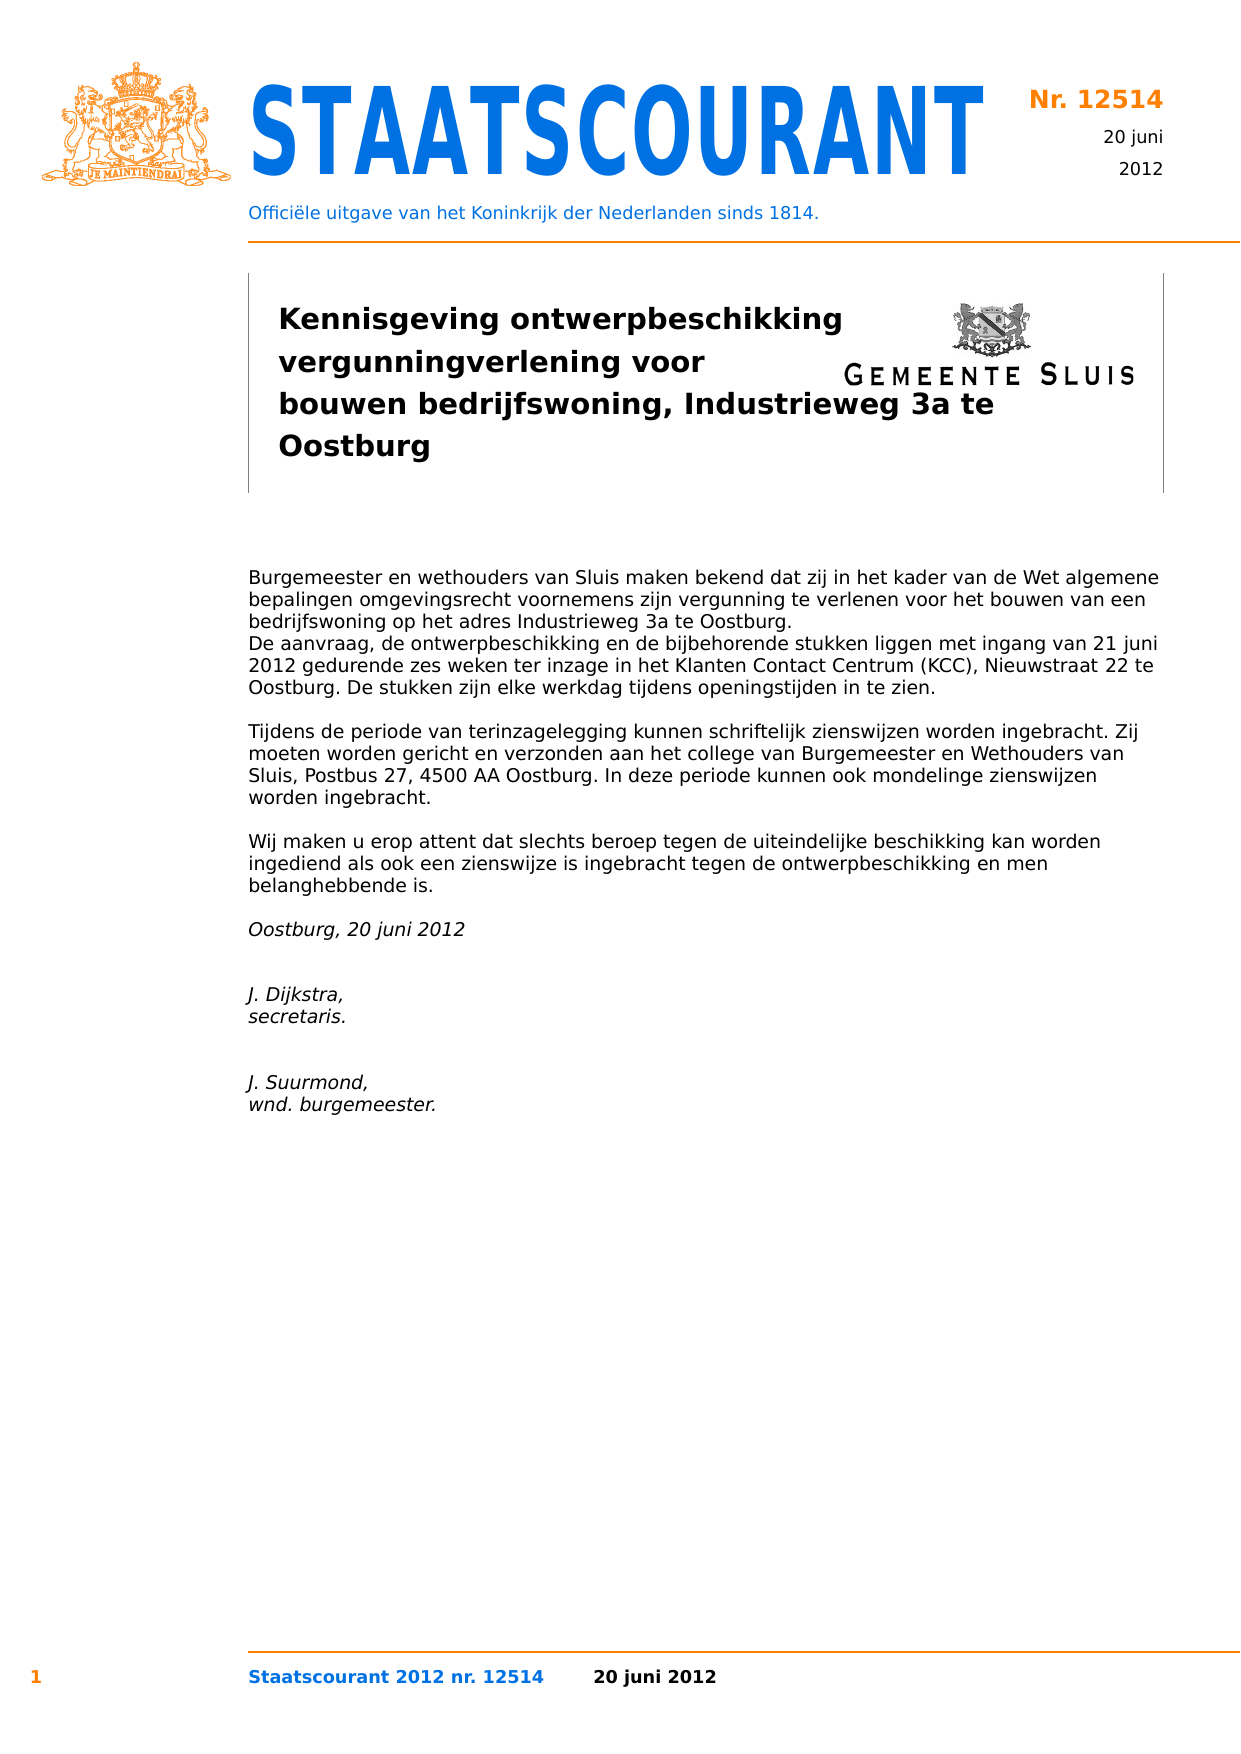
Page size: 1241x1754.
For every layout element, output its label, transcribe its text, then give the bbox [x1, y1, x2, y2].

text Oostburg, 20 juni 2012 [248, 918, 1163, 940]
text Tijdens de periode van terinzagelegging kunnen schriftelijk zienswijzen worden ingebracht. Zij moeten worden gericht en verzonden aan het college van Burgemeester en Wethouders van Sluis, Postbus 27, 4500 AA Oostburg. In deze periode kunnen ook mondelinge zienswijzen worden ingebracht. [248, 721, 1163, 809]
picture [844, 302, 1134, 386]
table_header Nr. 12514 [998, 62, 1240, 121]
text J. Dijkstra, secretaris. [248, 962, 1163, 1028]
table_header [25, 62, 248, 241]
table_cell Officiële uitgave van het Koninkrijk der Nederlanden sinds 1814. [248, 203, 1240, 241]
table_cell 20 juni [998, 121, 1240, 153]
table_cell 2012 [998, 153, 1240, 203]
table_header STAATSCOURANT [248, 62, 998, 203]
text Wij maken u erop attent dat slechts beroep tegen de uiteindelijke beschikking kan worden ingediend als ook een zienswijze is ingebracht tegen de ontwerpbeschikking en men belanghebbende is. [248, 831, 1163, 897]
text De aanvraag, de ontwerpbeschikking en de bijbehorende stukken liggen met ingang van 21 juni 2012 gedurende zes weken ter inzage in het Klanten Contact Centrum (KCC), Nieuwstraat 22 te Oostburg. De stukken zijn elke werkdag tijdens openingstijden in te zien. [248, 633, 1163, 699]
text J. Suurmond, wnd. burgemeester. [248, 1050, 1163, 1116]
picture [41, 62, 231, 186]
text Burgemeester en wethouders van Sluis maken bekend dat zij in het kader van de Wet algemene bepalingen omgevingsrecht voornemens zijn vergunning te verlenen voor het bouwen van een bedrijfswoning op het adres Industrieweg 3a te Oostburg. [248, 567, 1163, 633]
subtitle Kennisgeving ontwerpbeschikking vergunningverlening voor bouwen bedrijfswoning, Industrieweg 3a te Oostburg [249, 273, 1163, 493]
